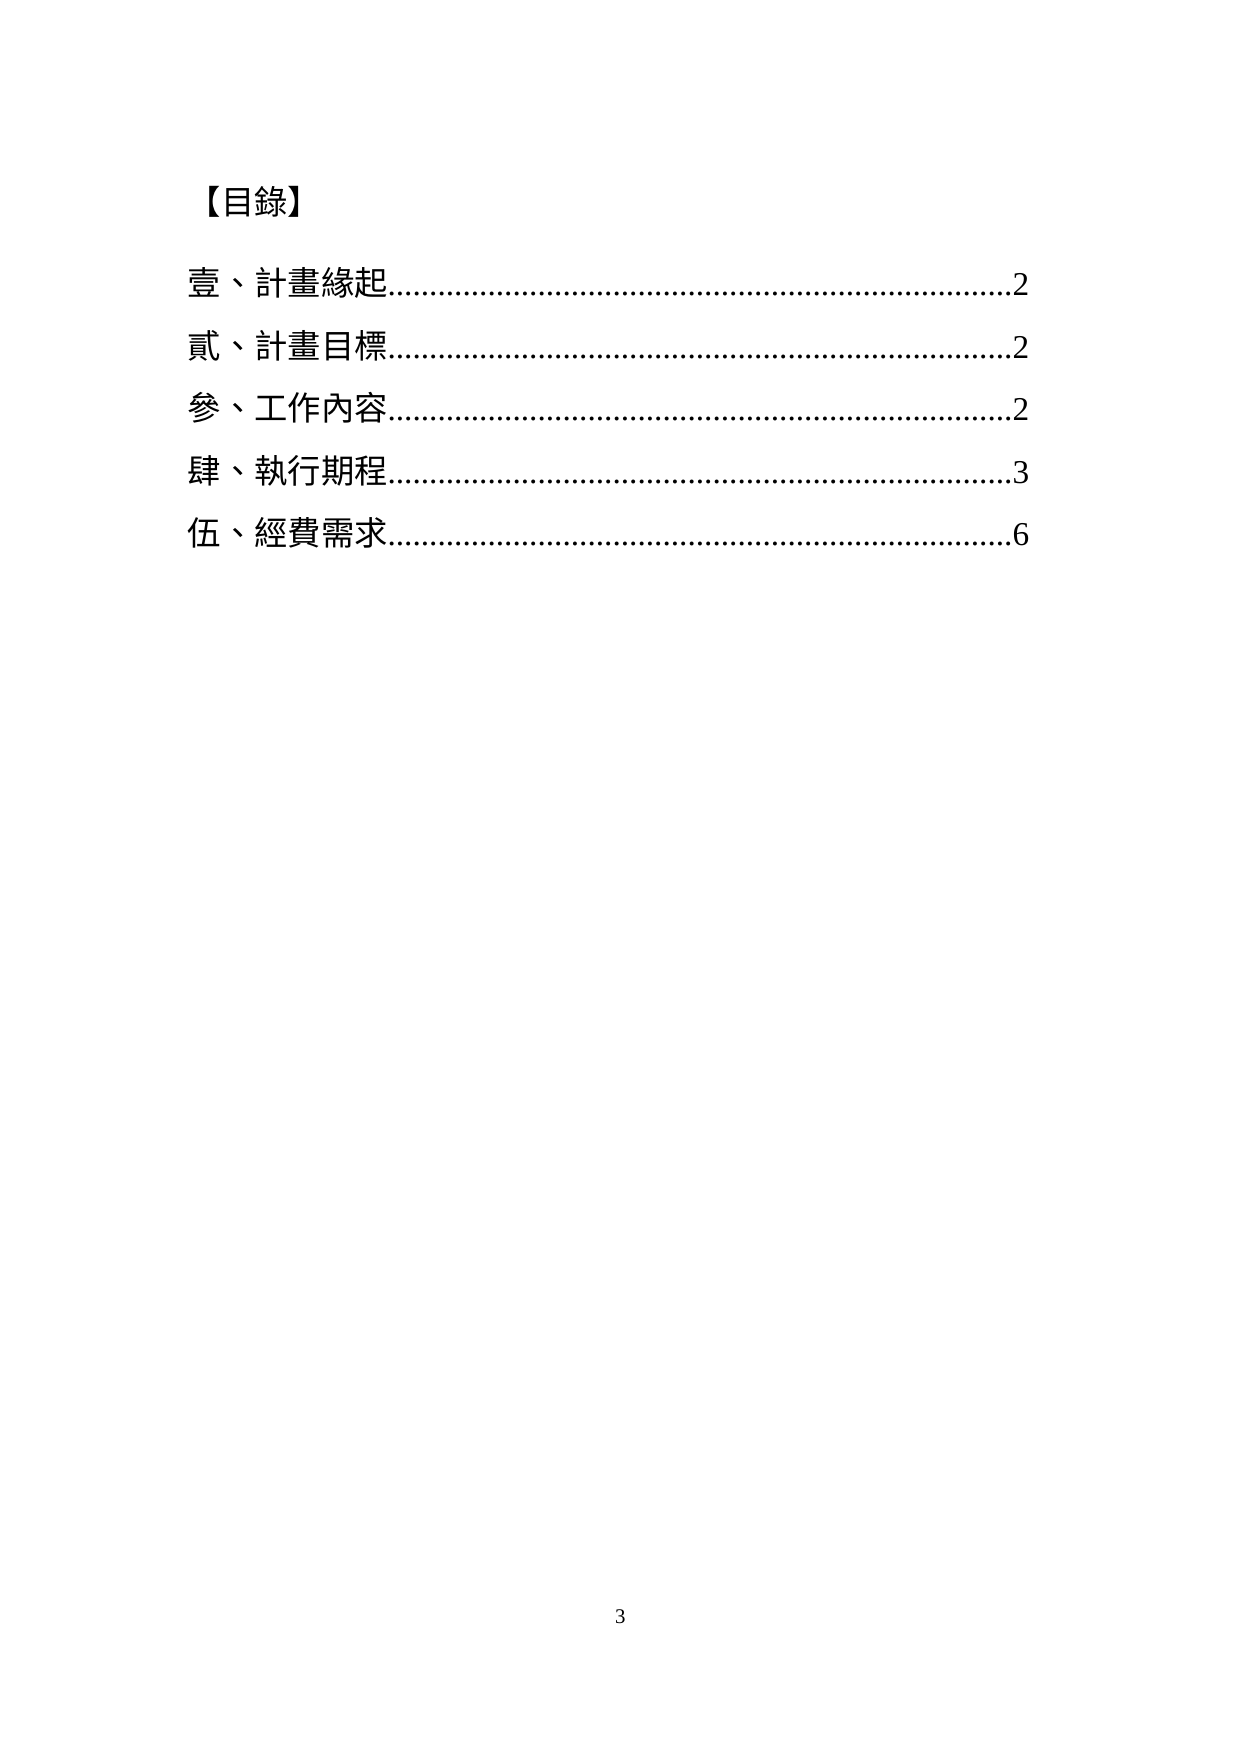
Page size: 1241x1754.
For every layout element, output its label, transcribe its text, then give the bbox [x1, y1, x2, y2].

text 參、工作內容 2 [187, 364, 1053, 427]
text 壹、計畫緣起 2 [187, 239, 1053, 302]
text 貳、計畫目標 2 [187, 302, 1053, 364]
text 肆、執行期程 3 [187, 427, 1053, 489]
text 伍、經費需求 6 [187, 489, 1053, 552]
text 【目錄】 [187, 158, 1053, 221]
